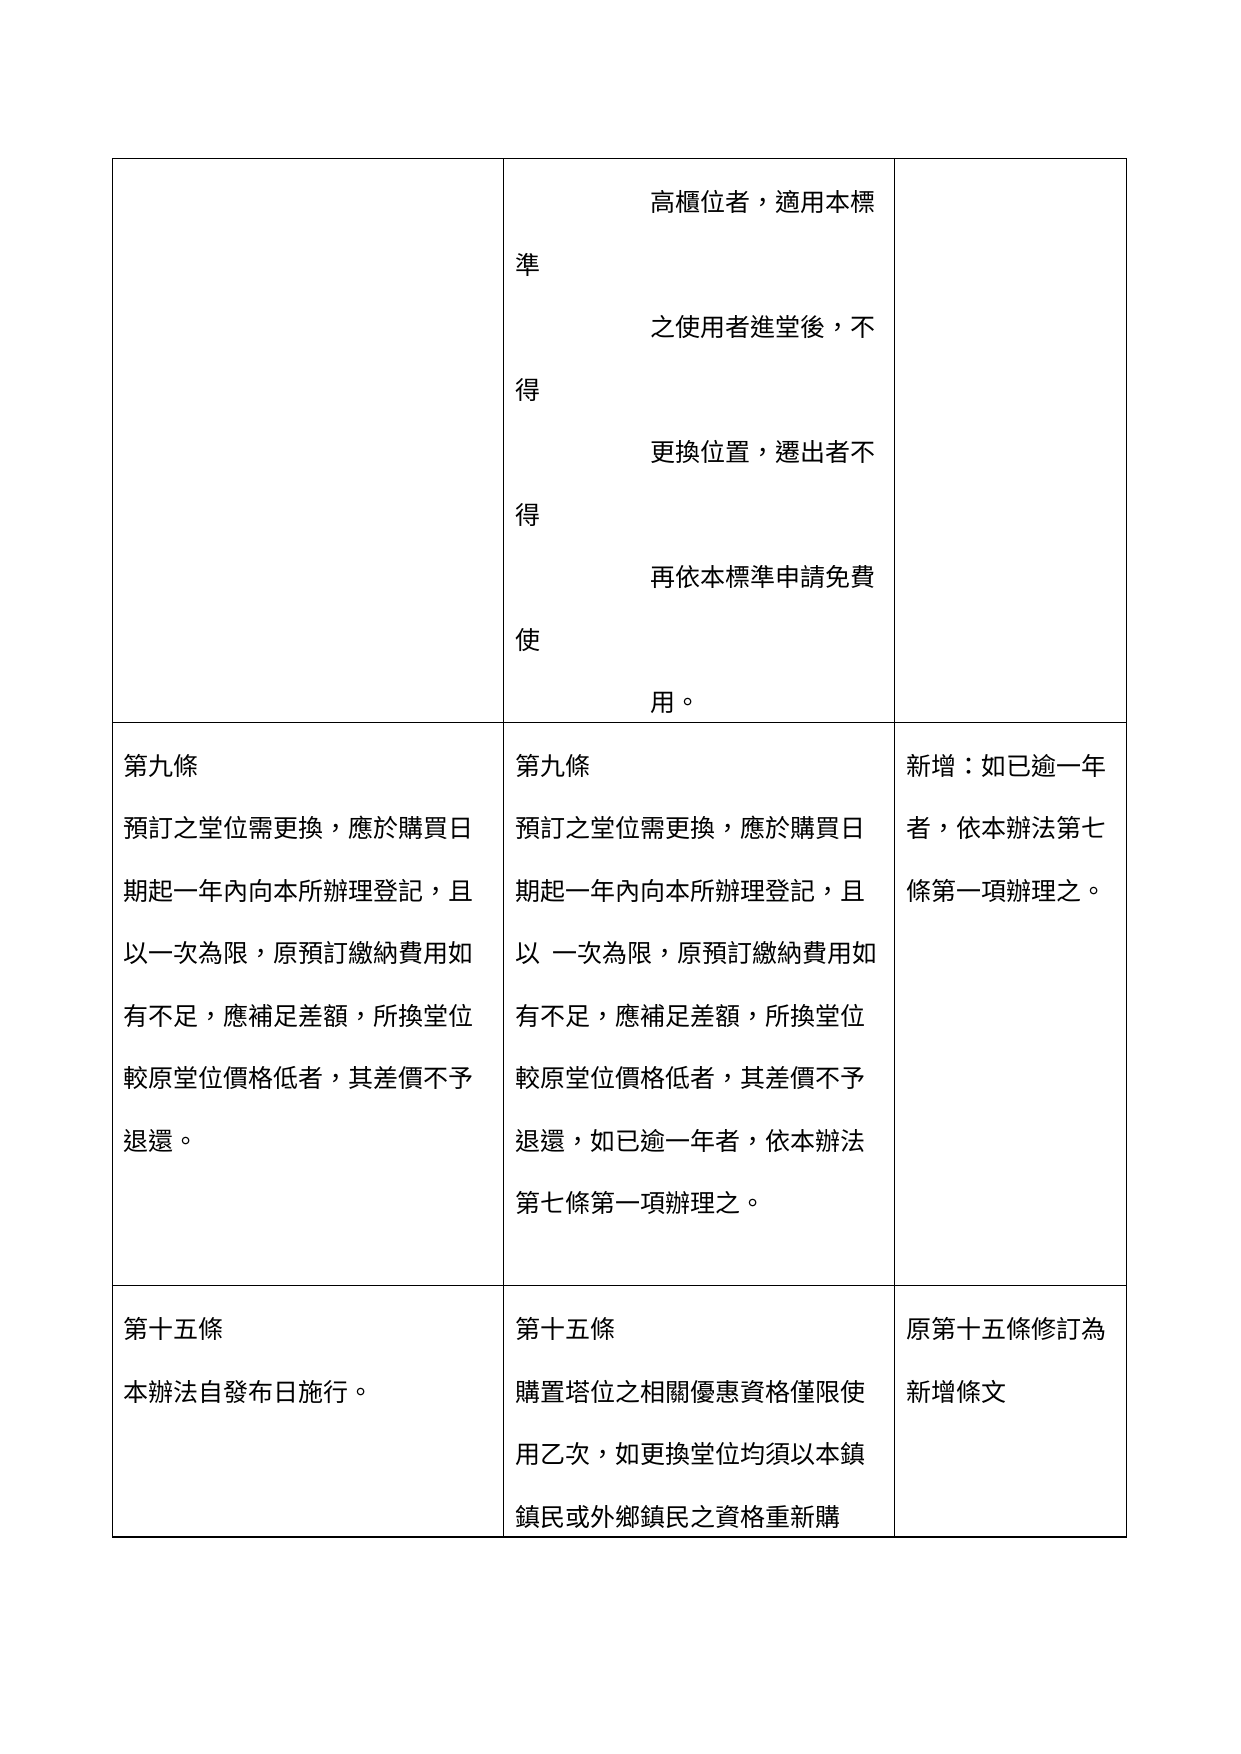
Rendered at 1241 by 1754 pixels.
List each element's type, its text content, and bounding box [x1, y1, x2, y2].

table_cell 高櫃位者，適用本標準 之使用者進堂後，不得 更換位置，遷出者不得 再依本標準申請免費使 用。 [504, 159, 894, 722]
table_cell 第十五條 本辦法自發布日施行。 [113, 1286, 503, 1536]
table_cell 新增：如已逾一年者，依本辦法第七條第一項辦理之。 [895, 723, 1126, 1285]
table_cell 第九條 預訂之堂位需更換，應於購買日期起一年內向本所辦理登記，且以一次為限，原預訂繳納費用如有不足，應補足差額，所換堂位較原堂位價格低者，其差價不予退還。 [113, 723, 503, 1285]
table_cell 第十五條 購置塔位之相關優惠資格僅限使用乙次，如更換堂位均須以本鎮鎮民或外鄉鎮民之資格重新購 [504, 1286, 894, 1536]
table_cell 第九條 預訂之堂位需更換，應於購買日期起一年內向本所辦理登記，且以 一次為限，原預訂繳納費用如有不足，應補足差額，所換堂位較原堂位價格低者，其差價不予退還，如已逾一年者，依本辦法第七條第一項辦理之。 [504, 723, 894, 1285]
table_cell [895, 159, 1126, 722]
table_cell 原第十五條修訂為新增條文 [895, 1286, 1126, 1536]
table_cell [113, 159, 503, 722]
